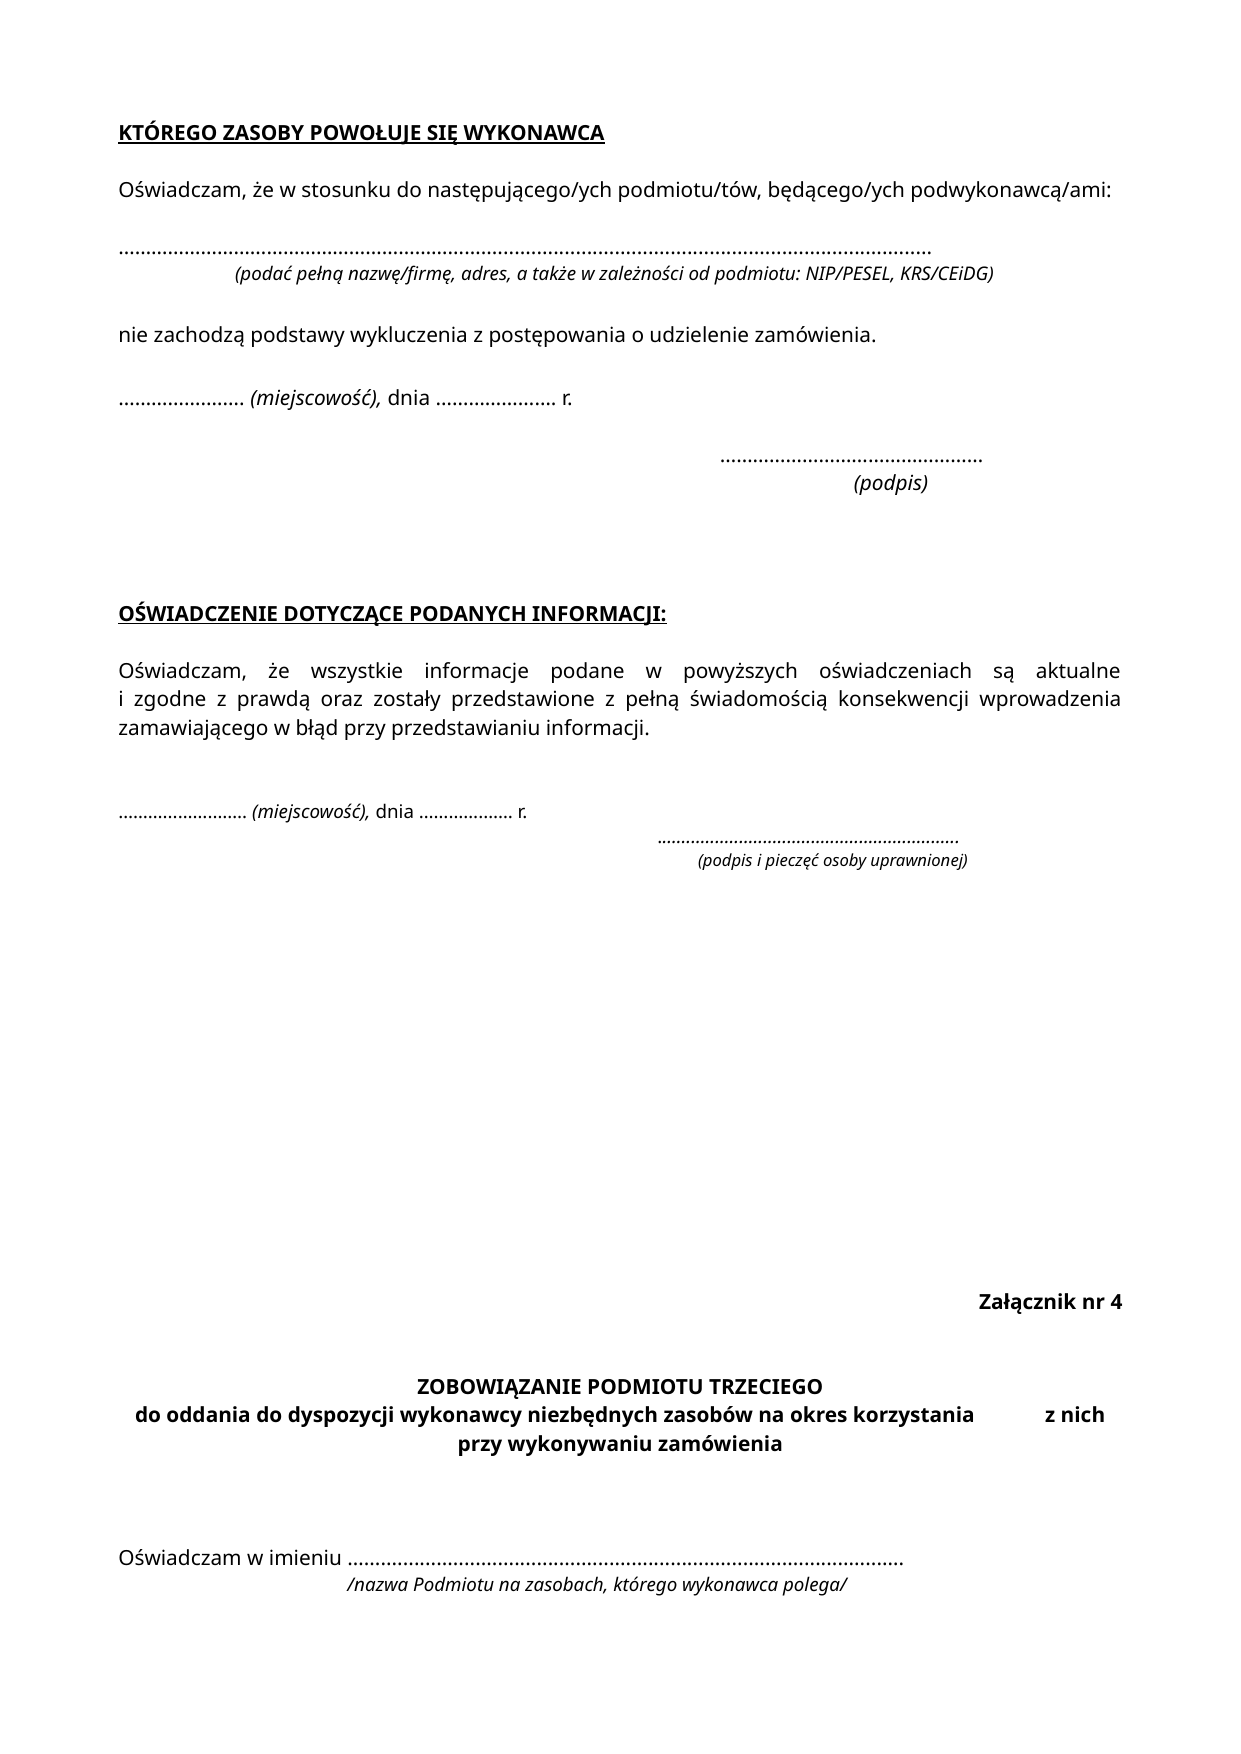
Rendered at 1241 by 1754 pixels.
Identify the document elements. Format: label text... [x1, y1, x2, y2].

text nie zachodzą podstawy wykluczenia z postępowania o udzielenie zamówienia. [118, 320, 1122, 349]
text /nazwa Podmiotu na zasobach, którego wykonawca polega/ [118, 1571, 1122, 1597]
text (podpis) [118, 468, 1122, 497]
text (podać pełną nazwę/firmę, adres, a także w zależności od podmiotu: NIP/PESEL, KRS/CEiDG) [118, 260, 1122, 286]
text …………………………………………………………................................................................................. [118, 232, 1122, 260]
text (podpis i pieczęć osoby uprawnionej) [118, 849, 1122, 872]
text OŚWIADCZENIE DOTYCZĄCE PODANYCH INFORMACJI: [118, 599, 1122, 627]
text ZOBOWIĄZANIE PODMIOTU TRZECIEGO [118, 1372, 1122, 1401]
text Załącznik nr 4 [118, 1287, 1122, 1315]
text KTÓREGO ZASOBY POWOŁUJE SIĘ WYKONAWCA [118, 118, 1122, 147]
text Oświadczam w imieniu ….............................................................................................…. [118, 1543, 1122, 1571]
text ………………………………………… [118, 440, 1122, 468]
text ............................................................... [118, 823, 1122, 849]
text do oddania do dyspozycji wykonawcy niezbędnych zasobów na okres korzystania z nich przy wykonywaniu zamówienia [118, 1401, 1122, 1457]
text Oświadczam, że w stosunku do następującego/ych podmiotu/tów, będącego/ych podwykonawcą/ami: [118, 175, 1122, 203]
text …………….……. (miejscowość), dnia …………………. r. [118, 383, 1122, 411]
text ………...…….……. (miejscowość), dnia ………….…… r. [118, 798, 1122, 823]
text Oświadczam, że wszystkie informacje podane w powyższych oświadczeniach są aktualne i zgodne z prawdą oraz zostały przedstawione z pełną świadomością konsekwencji wprowadzenia zamawiającego w błąd przy przedstawianiu informacji. [118, 656, 1122, 741]
